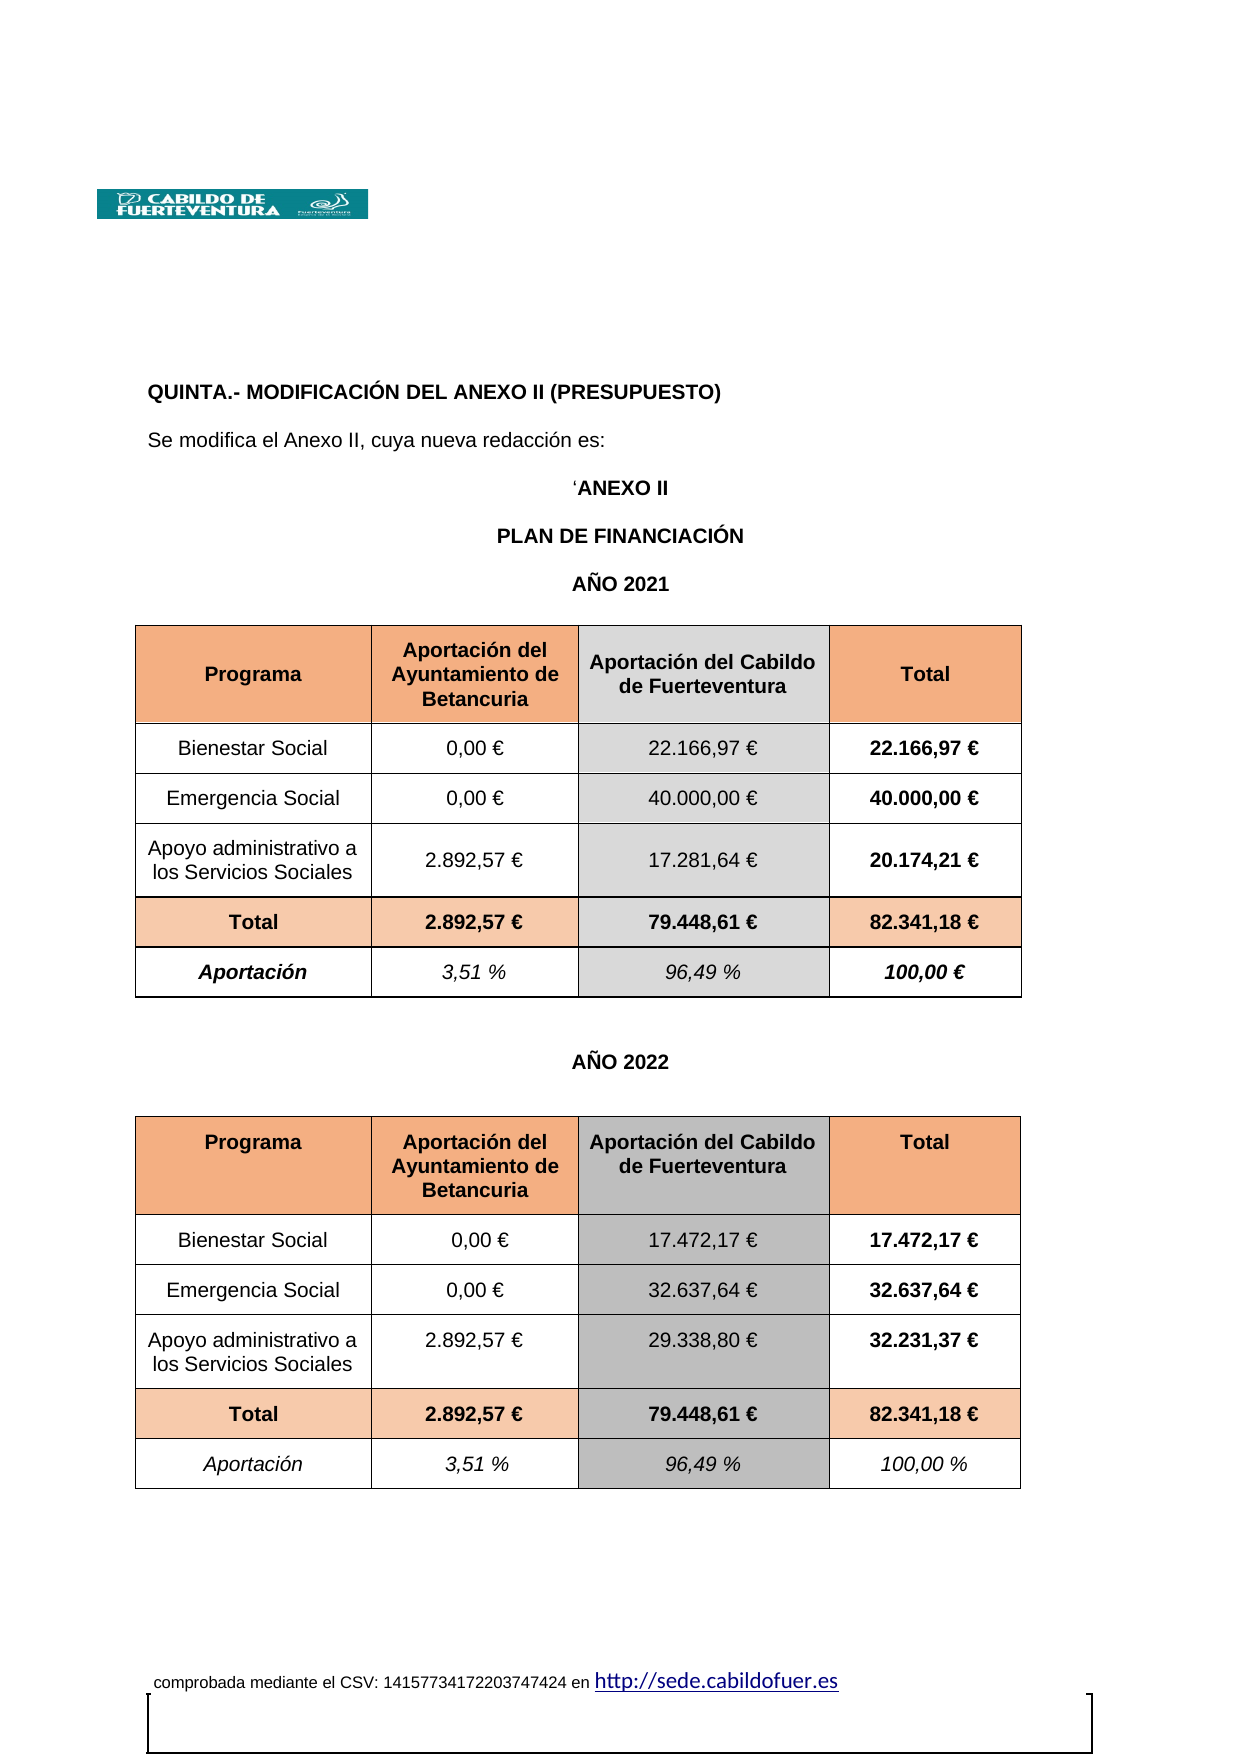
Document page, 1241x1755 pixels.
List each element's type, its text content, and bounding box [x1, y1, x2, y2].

table_cell 79.448,61 € [579, 898, 829, 946]
table_cell 0,00 € [372, 774, 578, 822]
table_cell 17.472,17 € [830, 1215, 1020, 1264]
table_cell 0,00 € [372, 1215, 578, 1264]
table_cell 2.892,57 € [372, 1389, 578, 1438]
table_cell 100,00 % [830, 1439, 1020, 1488]
table_cell 79.448,61 € [579, 1389, 829, 1438]
table_cell 29.338,80 € [579, 1315, 829, 1388]
table_header Aportación del Ayuntamiento de Betancuria [372, 626, 578, 722]
table_cell 17.472,17 € [579, 1215, 829, 1264]
table_cell 40.000,00 € [830, 774, 1021, 822]
table_cell 32.637,64 € [579, 1265, 829, 1314]
table_cell Bienestar Social [136, 724, 371, 772]
table_cell Apoyo administrativo a los Servicios Sociales [136, 824, 371, 896]
table_cell 40.000,00 € [579, 774, 829, 822]
table_cell 22.166,97 € [830, 724, 1021, 772]
table_header Programa [136, 1117, 371, 1214]
table_cell Aportación [136, 948, 371, 996]
table_cell Bienestar Social [136, 1215, 371, 1264]
table_cell 0,00 € [372, 724, 578, 772]
picture [97, 189, 369, 219]
table_cell Emergencia Social [136, 1265, 371, 1314]
table_cell 17.281,64 € [579, 824, 829, 896]
table_cell 3,51 % [372, 1439, 578, 1488]
table_cell 100,00 € [830, 948, 1021, 996]
table_cell 82.341,18 € [830, 1389, 1020, 1438]
table_header Aportación del Ayuntamiento de Betancuria [372, 1117, 578, 1214]
table_cell Aportación [136, 1439, 371, 1488]
table_cell 2.892,57 € [372, 824, 578, 896]
text Se modifica el Anexo II, cuya nueva redacción es: [147, 428, 1093, 452]
table_cell 2.892,57 € [372, 1315, 578, 1388]
table_cell 0,00 € [372, 1265, 578, 1314]
table_cell 20.174,21 € [830, 824, 1021, 896]
table_cell 3,51 % [372, 948, 578, 996]
table_cell Total [136, 898, 371, 946]
table_cell 96,49 % [579, 1439, 829, 1488]
table_header Aportación del Cabildo de Fuerteventura [579, 1117, 829, 1214]
table_cell Emergencia Social [136, 774, 371, 822]
table_header Total [830, 1117, 1020, 1214]
table_cell 82.341,18 € [830, 898, 1021, 946]
text AÑO 2022 [201, 1049, 1039, 1073]
table_cell Apoyo administrativo a los Servicios Sociales [136, 1315, 371, 1388]
table_cell 96,49 % [579, 948, 829, 996]
text QUINTA.- MODIFICACIÓN DEL ANEXO II (PRESUPUESTO) [147, 380, 1093, 404]
table_cell 32.231,37 € [830, 1315, 1020, 1388]
table_cell Total [136, 1389, 371, 1438]
table_header Aportación del Cabildo de Fuerteventura [579, 626, 829, 722]
table_cell 22.166,97 € [579, 724, 829, 772]
table_header Programa [136, 626, 371, 722]
table_cell 2.892,57 € [372, 898, 578, 946]
text PLAN DE FINANCIACIÓN AÑO 2021 [496, 523, 745, 596]
table_cell 32.637,64 € [830, 1265, 1020, 1314]
subtitle ‘ANEXO II [133, 476, 1107, 500]
table_header Total [830, 626, 1021, 722]
